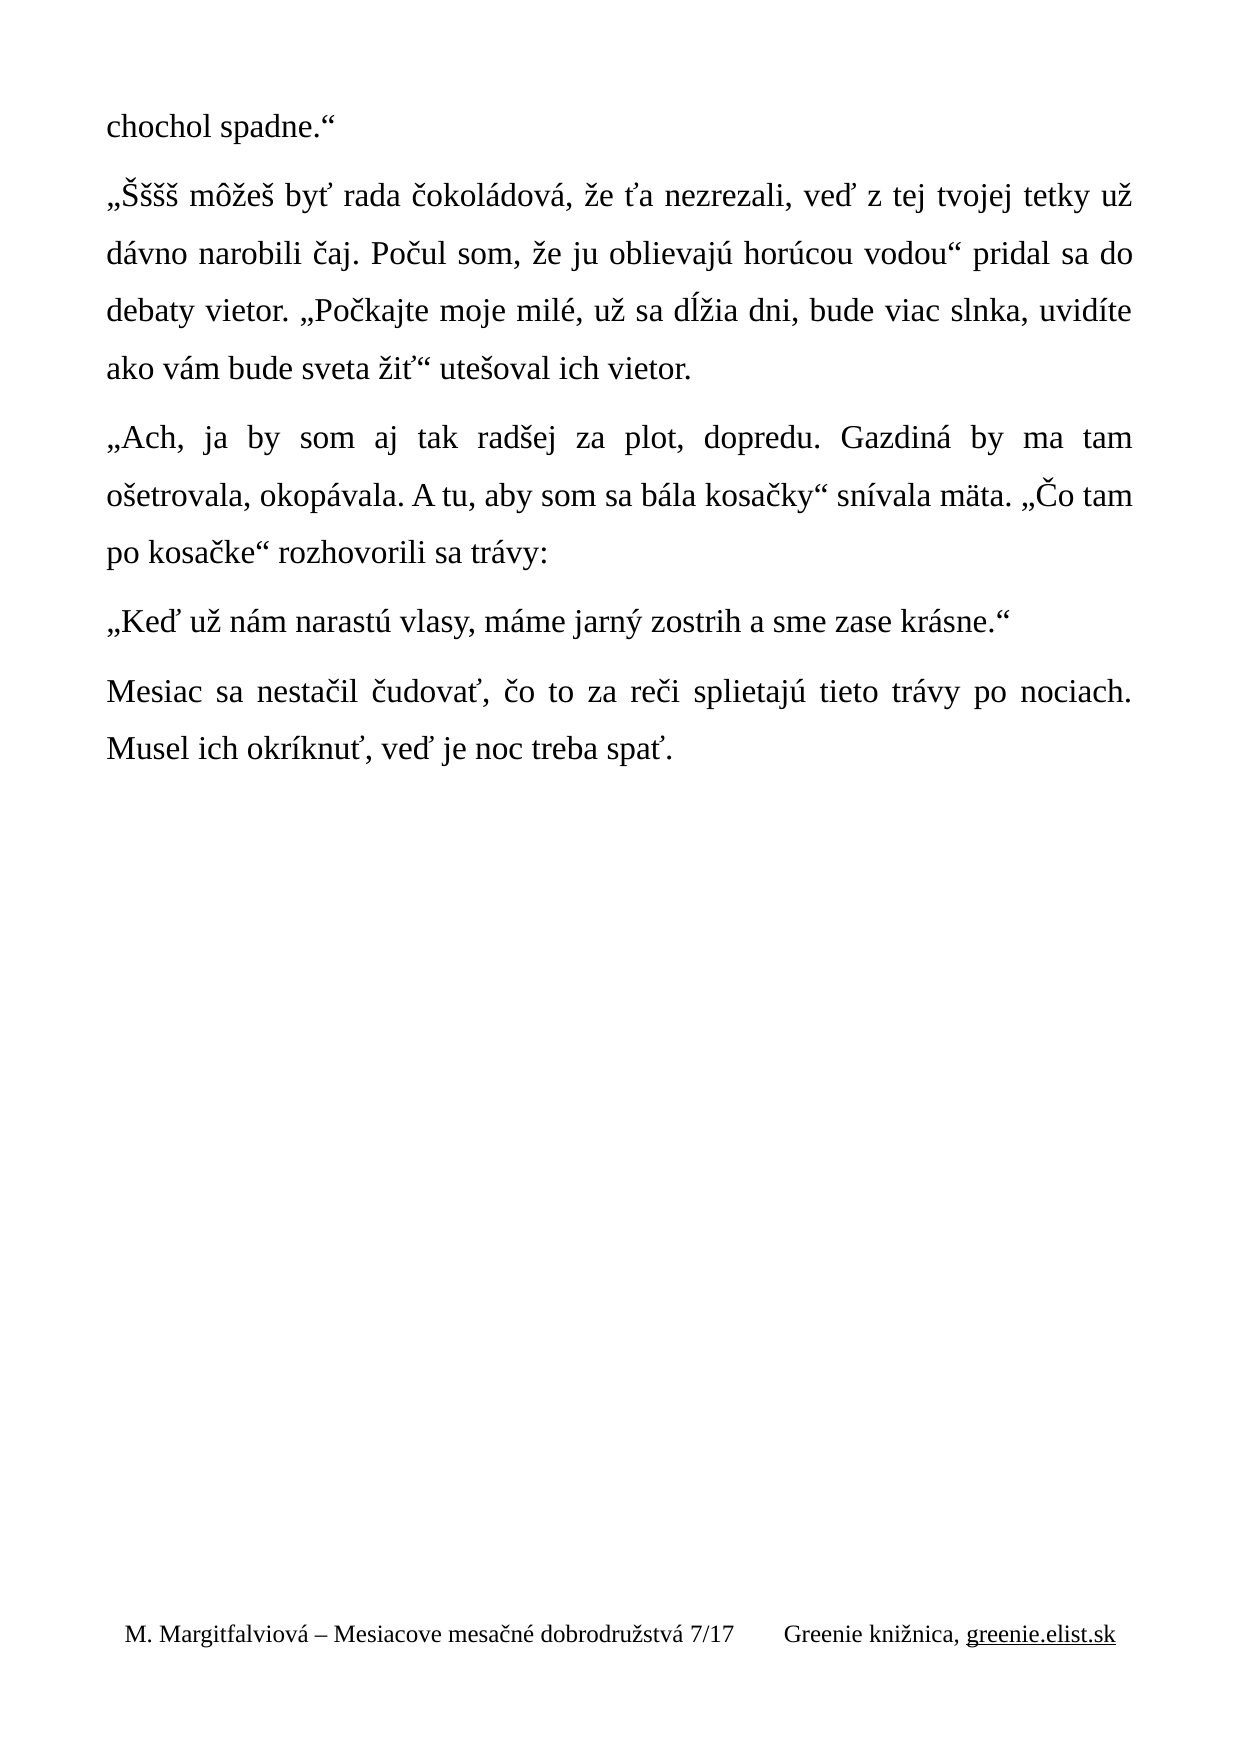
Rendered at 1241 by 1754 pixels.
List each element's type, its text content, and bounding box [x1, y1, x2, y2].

text „Šššš môžeš byť rada čokoládová, že ťa nezrezali, veď z tej tvojej tetky už dávno narobili čaj. Počul som, že ju oblievajú horúcou vodou“ pridal sa do debaty vietor. „Počkajte moje milé, už sa dĺžia dni, bude viac slnka, uvidíte ako vám bude sveta žiť“ utešoval ich vietor. [106, 176, 1134, 386]
text chochol spadne.“ [106, 106, 1134, 144]
text Mesiac sa nestačil čudovať, čo to za reči splietajú tieto trávy po nociach. Musel ich okríknuť, veď je noc treba spať. [106, 671, 1134, 767]
text „Ach, ja by som aj tak radšej za plot, dopredu. Gazdiná by ma tam ošetrovala, okopávala. A tu, aby som sa bála kosačky“ snívala mäta. „Čo tam po kosačke“ rozhovorili sa trávy: [106, 417, 1134, 571]
text „Keď už nám narastú vlasy, máme jarný zostrih a sme zase krásne.“ [106, 602, 1134, 640]
